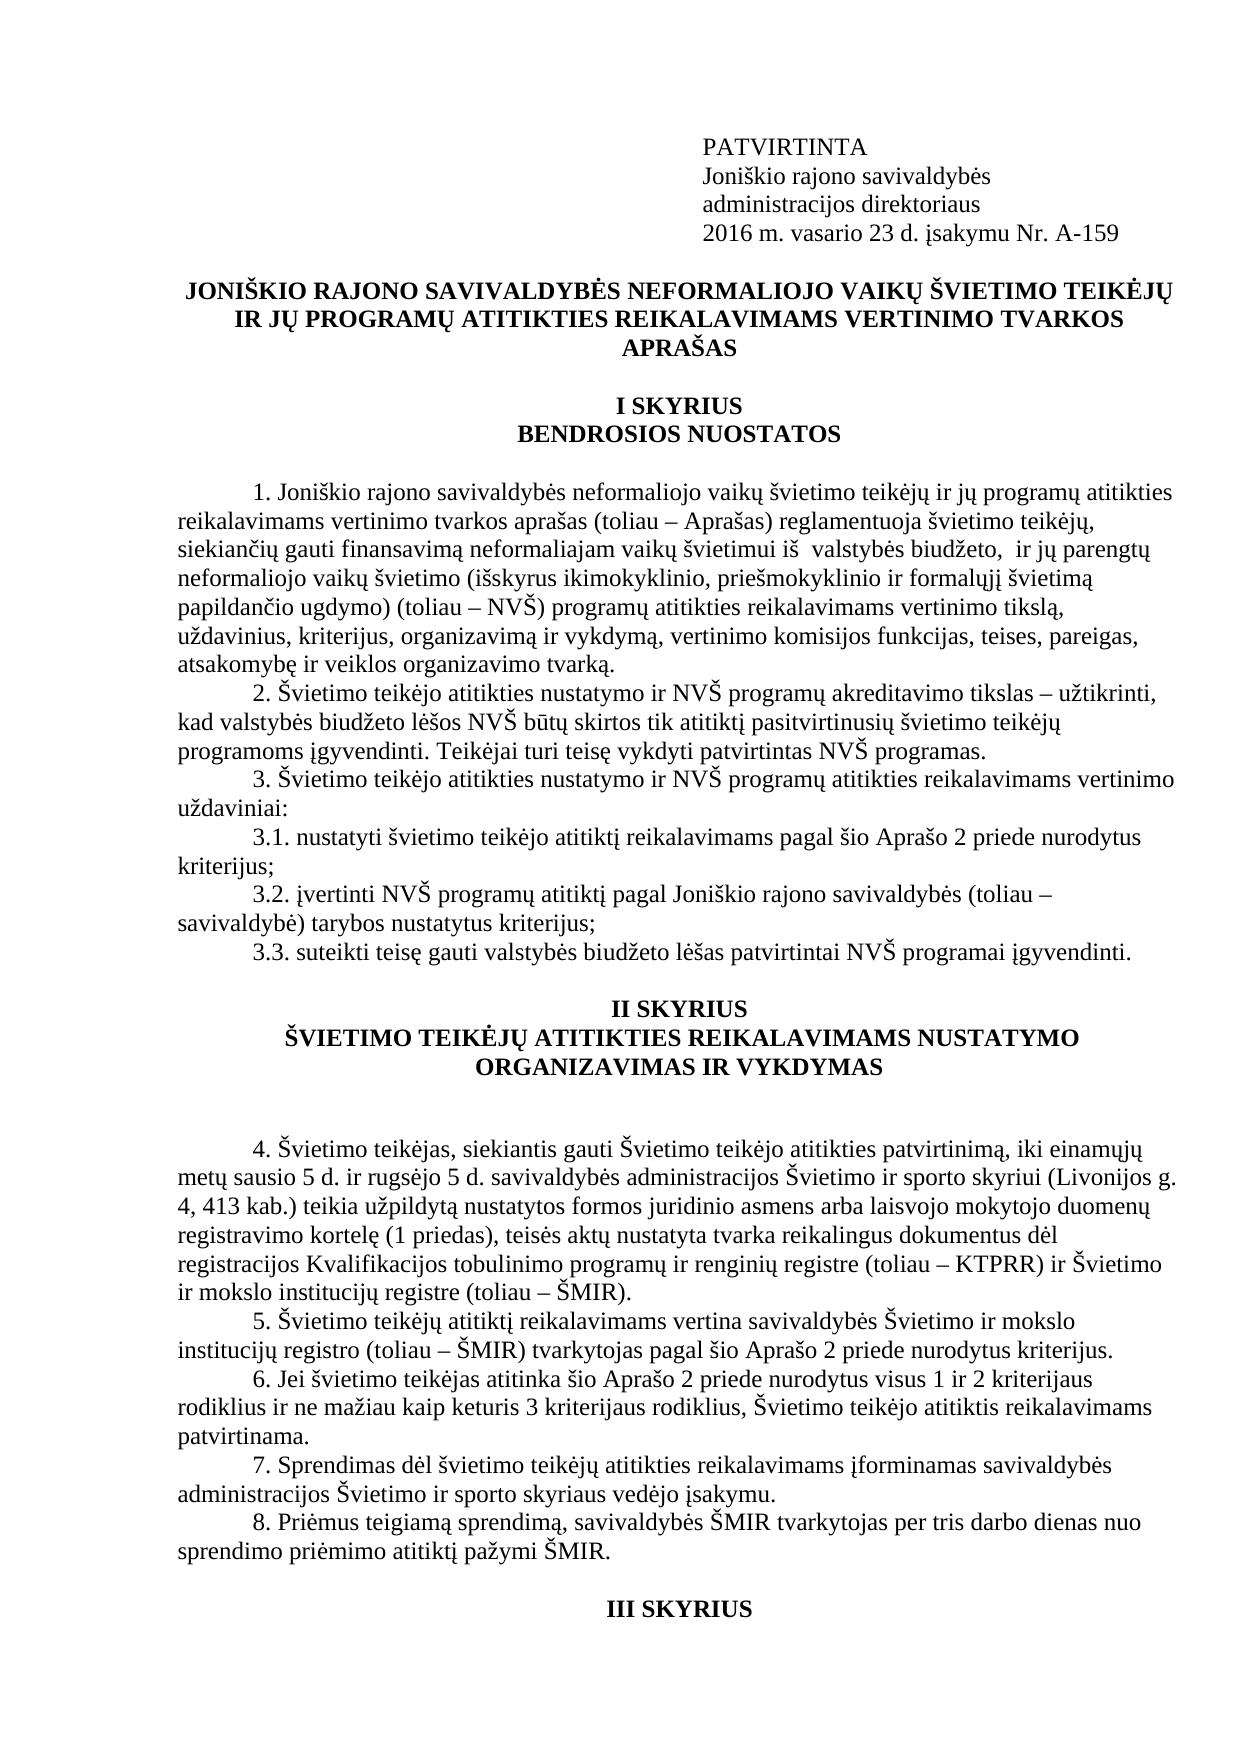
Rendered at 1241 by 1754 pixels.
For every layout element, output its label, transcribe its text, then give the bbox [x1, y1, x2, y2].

text 3.1. nustatyti švietimo teikėjo atitiktį reikalavimams pagal šio Aprašo 2 priede nurodytus kriterijus; [177, 822, 1181, 879]
text 3.2. įvertinti NVŠ programų atitiktį pagal Joniškio rajono savivaldybės (toliau – savivaldybė) tarybos nustatytus kriterijus; [177, 879, 1181, 937]
text 3.3. suteikti teisę gauti valstybės biudžeto lėšas patvirtintai NVŠ programai įgyvendinti. [177, 937, 1181, 966]
text 4. Švietimo teikėjas, siekiantis gauti Švietimo teikėjo atitikties patvirtinimą, iki einamųjų metų sausio 5 d. ir rugsėjo 5 d. savivaldybės administracijos Švietimo ir sporto skyriui (Livonijos g. 4, 413 kab.) teikia užpildytą nustatytos formos juridinio asmens arba laisvojo mokytojo duomenų registravimo kortelę (1 priedas), teisės aktų nustatyta tvarka reikalingus dokumentus dėl registracijos Kvalifikacijos tobulinimo programų ir renginių registre (toliau – KTPRR) ir Švietimo ir mokslo institucijų registre (toliau – ŠMIR). [177, 1134, 1181, 1306]
text 7. Sprendimas dėl švietimo teikėjų atitikties reikalavimams įforminamas savivaldybės administracijos Švietimo ir sporto skyriaus vedėjo įsakymu. [177, 1450, 1181, 1507]
text 5. Švietimo teikėjų atitiktį reikalavimams vertina savivaldybės Švietimo ir mokslo institucijų registro (toliau – ŠMIR) tvarkytojas pagal šio Aprašo 2 priede nurodytus kriterijus. [177, 1306, 1181, 1364]
text 2016 m. vasario 23 d. įsakymu Nr. A-159 [177, 218, 1181, 247]
text švietimo teikėjų atitikties reikalavimams nustatymo organizavimas ir vykdymas [177, 1023, 1181, 1081]
text Joniškio rajono savivaldybės NEFORMALIOJO VAIKŲ ŠVIETIMO TEIKĖJŲ IR JŲ PROGRAMŲ ATITIKTIES REIKALAVIMAMS VERTINIMO TVARKOS APRAŠAS [177, 276, 1181, 362]
text 8. Priėmus teigiamą sprendimą, savivaldybės ŠMIR tvarkytojas per tris darbo dienas nuo sprendimo priėmimo atitiktį pažymi ŠMIR. [177, 1507, 1181, 1565]
text PATVIRTINTA [177, 132, 1181, 161]
text 2. Švietimo teikėjo atitikties nustatymo ir NVŠ programų akreditavimo tikslas – užtikrinti, kad valstybės biudžeto lėšos NVŠ būtų skirtos tik atitiktį pasitvirtinusių švietimo teikėjų programoms įgyvendinti. Teikėjai turi teisę vykdyti patvirtintas NVŠ programas. [177, 678, 1181, 764]
text 1. Joniškio rajono savivaldybės neformaliojo vaikų švietimo teikėjų ir jų programų atitikties reikalavimams vertinimo tvarkos aprašas (toliau – Aprašas) reglamentuoja švietimo teikėjų, siekiančių gauti finansavimą neformaliajam vaikų švietimui iš valstybės biudžeto, ir jų parengtų neformaliojo vaikų švietimo (išskyrus ikimokyklinio, priešmokyklinio ir formalųjį švietimą papildančio ugdymo) (toliau – NVŠ) programų atitikties reikalavimams vertinimo tikslą, uždavinius, kriterijus, organizavimą ir vykdymą, vertinimo komisijos funkcijas, teises, pareigas, atsakomybę ir veiklos organizavimo tvarką. [177, 477, 1181, 678]
text administracijos direktoriaus [177, 189, 1181, 218]
text III SKYRIUS [177, 1594, 1181, 1622]
text I SKYRIUS [177, 391, 1181, 419]
text 3. Švietimo teikėjo atitikties nustatymo ir NVŠ programų atitikties reikalavimams vertinimo uždaviniai: [177, 764, 1181, 822]
text BENDROSIOS NUOSTATOS [177, 419, 1181, 448]
text 6. Jei švietimo teikėjas atitinka šio Aprašo 2 priede nurodytus visus 1 ir 2 kriterijaus rodiklius ir ne mažiau kaip keturis 3 kriterijaus rodiklius, Švietimo teikėjo atitiktis reikalavimams patvirtinama. [177, 1364, 1181, 1450]
text Joniškio rajono savivaldybės [177, 161, 1181, 189]
text II SKYRIUS [177, 994, 1181, 1023]
